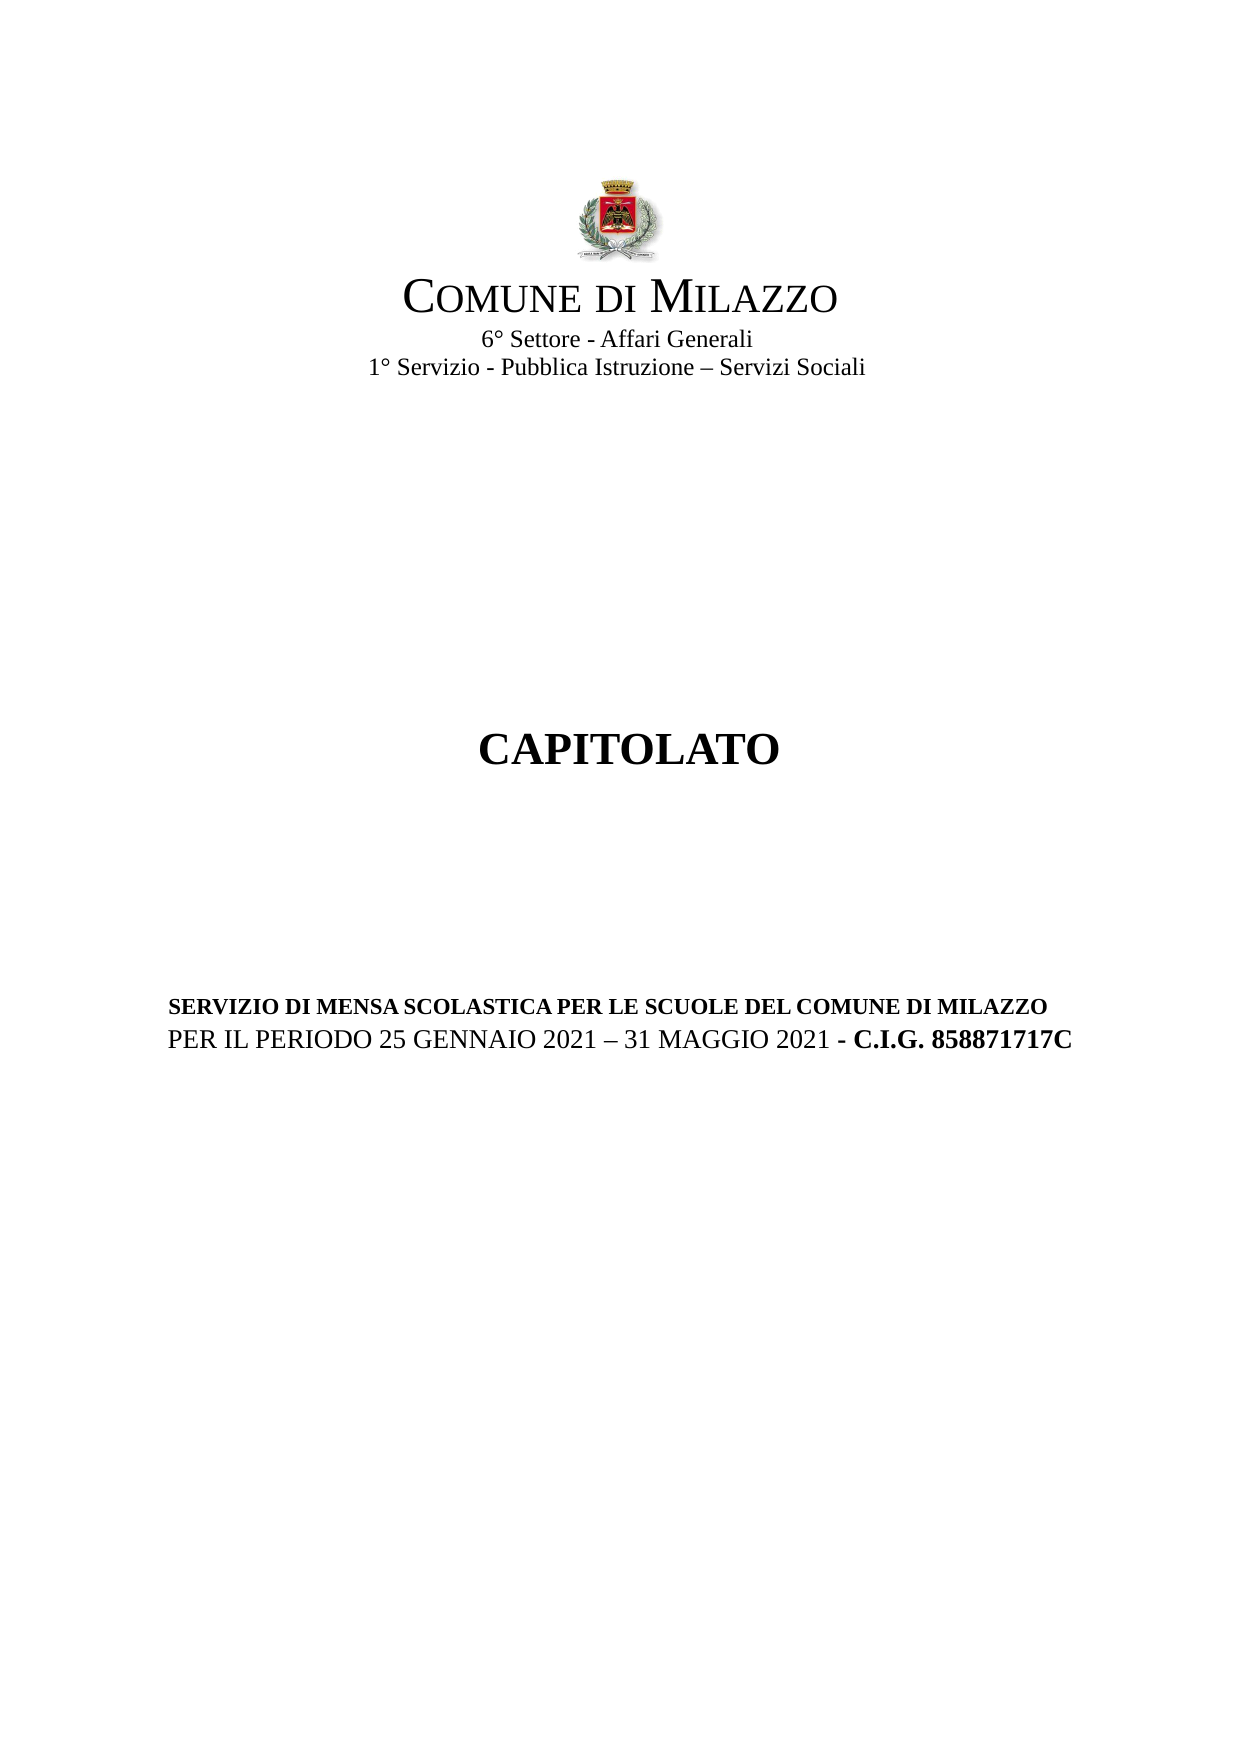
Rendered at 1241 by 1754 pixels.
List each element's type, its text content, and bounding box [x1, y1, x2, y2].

text CAPITOLATO [478, 721, 796, 774]
text SERVIZIO DI MENSA SCOLASTICA PER LE SCUOLE DEL COMUNE DI MILAZZO [168, 993, 1112, 1019]
text PER IL PERIODO 25 GENNAIO 2021 – 31 MAGGIO 2021 - C.I.G. 858871717C [118, 1023, 1122, 1054]
text Comune di Milazzo [118, 266, 1122, 324]
text 6° Settore - Affari Generali [118, 324, 1122, 352]
text 1° Servizio - Pubblica Istruzione – Servizi Sociali [118, 352, 1122, 381]
